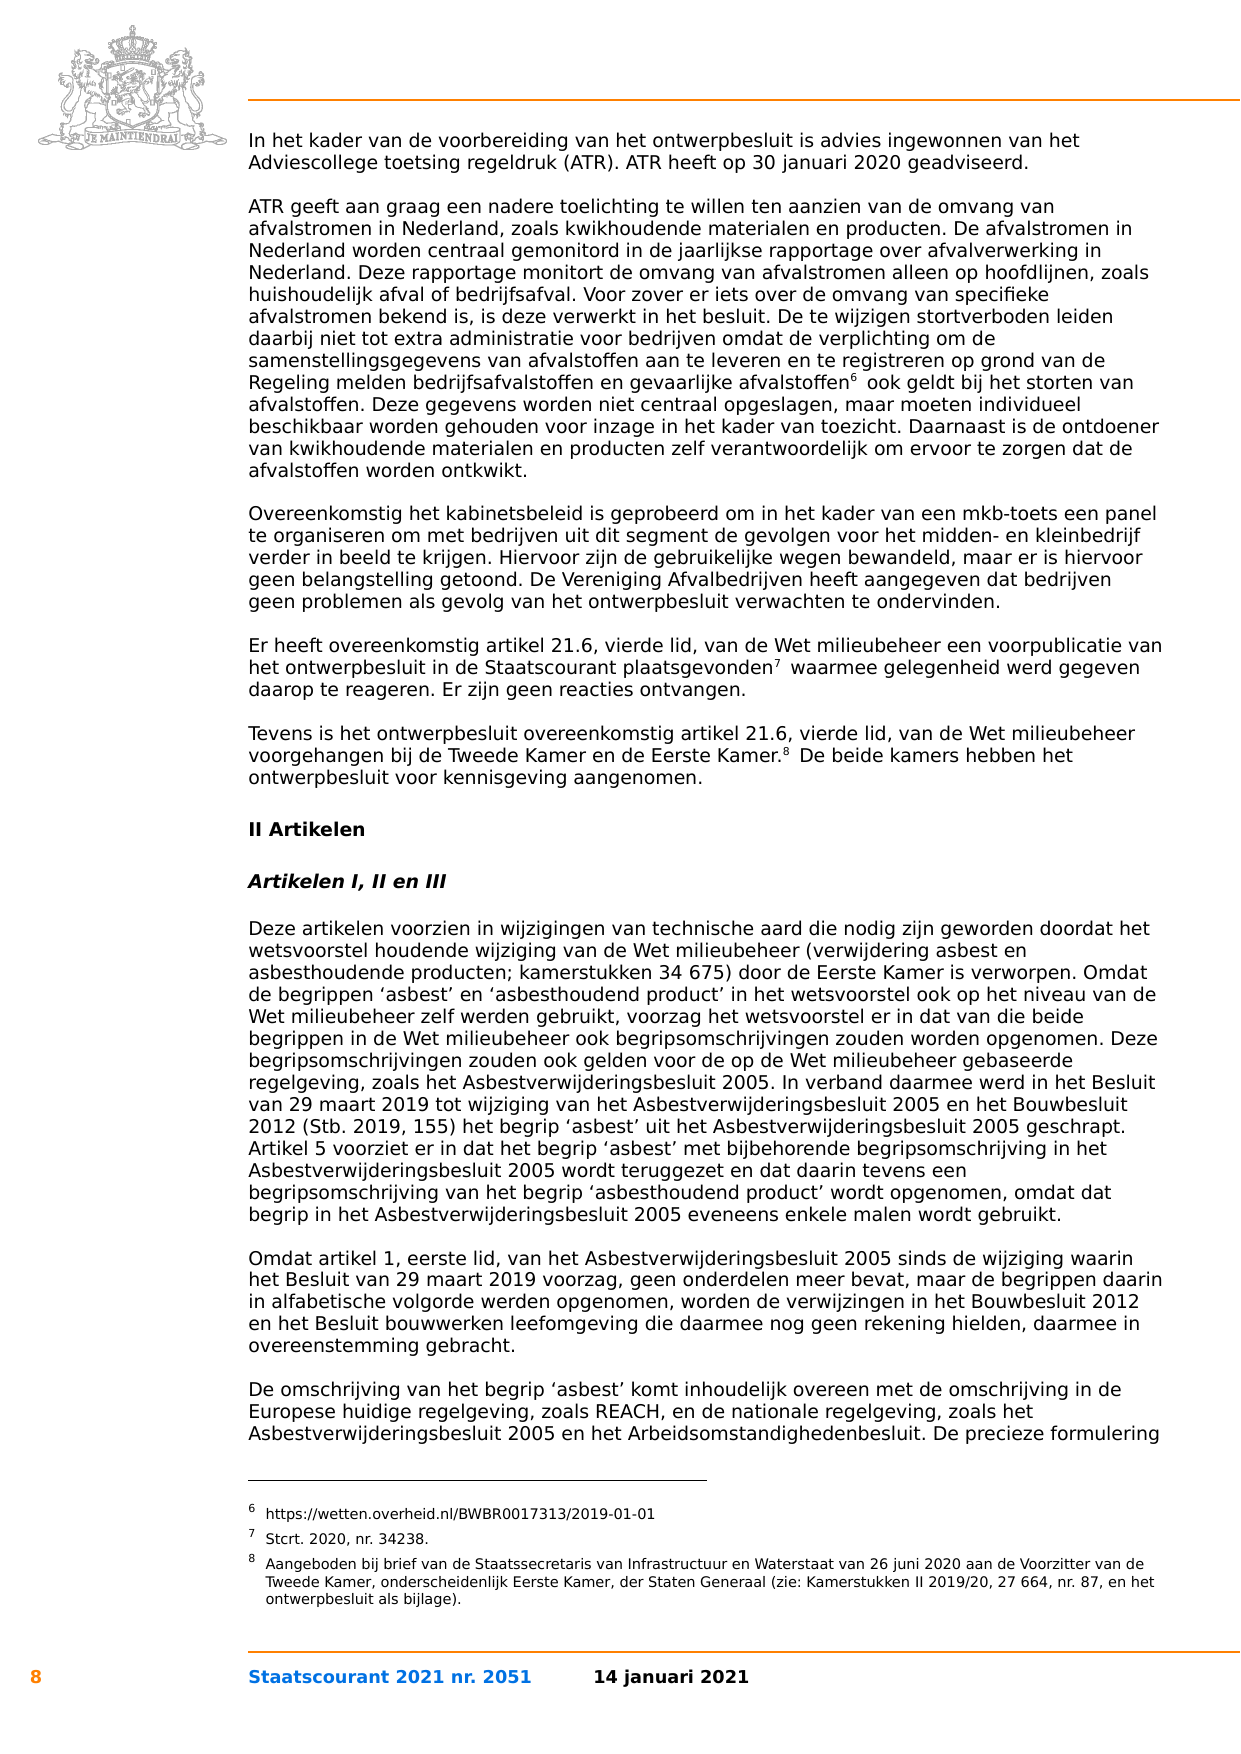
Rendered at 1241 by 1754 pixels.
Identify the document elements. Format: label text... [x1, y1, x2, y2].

text De omschrijving van het begrip ‘asbest’ komt inhoudelijk overeen met de omschrijving in de Europese huidige regelgeving, zoals REACH, en de nationale regelgeving, zoals het Asbestverwijderingsbesluit 2005 en het Arbeidsomstandighedenbesluit. De precieze formulering [248, 1379, 1163, 1445]
text Overeenkomstig het kabinetsbeleid is geprobeerd om in het kader van een mkb-toets een panel te organiseren om met bedrijven uit dit segment de gevolgen voor het midden- en kleinbedrijf verder in beeld te krijgen. Hiervoor zijn de gebruikelijke wegen bewandeld, maar er is hiervoor geen belangstelling getoond. De Vereniging Afvalbedrijven heeft aangegeven dat bedrijven geen problemen als gevolg van het ontwerpbesluit verwachten te ondervinden. [248, 503, 1163, 613]
subtitle II Artikelen [248, 819, 1163, 841]
text Er heeft overeenkomstig artikel 21.6, vierde lid, van de Wet milieubeheer een voorpublicatie van het ontwerpbesluit in de Staatscourant plaatsgevonden waarmee gelegenheid werd gegeven daarop te reageren. Er zijn geen reacties ontvangen. [248, 635, 1163, 701]
picture [38, 25, 227, 150]
text Tevens is het ontwerpbesluit overeenkomstig artikel 21.6, vierde lid, van de Wet milieubeheer voorgehangen bij de Tweede Kamer en de Eerste Kamer. De beide kamers hebben het ontwerpbesluit voor kennisgeving aangenomen. [248, 723, 1163, 789]
text Artikel 5 voorziet er in dat het begrip ‘asbest’ met bijbehorende begripsomschrijving in het Asbestverwijderingsbesluit 2005 wordt teruggezet en dat daarin tevens een begripsomschrijving van het begrip ‘asbesthoudend product’ wordt opgenomen, omdat dat begrip in het Asbestverwijderingsbesluit 2005 eveneens enkele malen wordt gebruikt. [248, 1138, 1163, 1226]
text ATR geeft aan graag een nadere toelichting te willen ten aanzien van de omvang van afvalstromen in Nederland, zoals kwikhoudende materialen en producten. De afvalstromen in Nederland worden centraal gemonitord in de jaarlijkse rapportage over afvalverwerking in Nederland. Deze rapportage monitort de omvang van afvalstromen alleen op hoofdlijnen, zoals huishoudelijk afval of bedrijfsafval. Voor zover er iets over de omvang van specifieke afvalstromen bekend is, is deze verwerkt in het besluit. De te wijzigen stortverboden leiden daarbij niet tot extra administratie voor bedrijven omdat de verplichting om de samenstellingsgegevens van afvalstoffen aan te leveren en te registreren op grond van de Regeling melden bedrijfsafvalstoffen en gevaarlijke afvalstoffen ook geldt bij het storten van afvalstoffen. Deze gegevens worden niet centraal opgeslagen, maar moeten individueel beschikbaar worden gehouden voor inzage in het kader van toezicht. Daarnaast is de ontdoener van kwikhoudende materialen en producten zelf verantwoordelijk om ervoor te zorgen dat de afvalstoffen worden ontkwikt. [248, 196, 1163, 481]
text Deze artikelen voorzien in wijzigingen van technische aard die nodig zijn geworden doordat het wetsvoorstel houdende wijziging van de Wet milieubeheer (verwijdering asbest en asbesthoudende producten; kamerstukken 34 675) door de Eerste Kamer is verworpen. Omdat de begrippen ‘asbest’ en ‘asbesthoudend product’ in het wetsvoorstel ook op het niveau van de Wet milieubeheer zelf werden gebruikt, voorzag het wetsvoorstel er in dat van die beide begrippen in de Wet milieubeheer ook begripsomschrijvingen zouden worden opgenomen. Deze begripsomschrijvingen zouden ook gelden voor de op de Wet milieubeheer gebaseerde regelgeving, zoals het Asbestverwijderingsbesluit 2005. In verband daarmee werd in het Besluit van 29 maart 2019 tot wijziging van het Asbestverwijderingsbesluit 2005 en het Bouwbesluit 2012 (Stb. 2019, 155) het begrip ‘asbest’ uit het Asbestverwijderingsbesluit 2005 geschrapt. [248, 918, 1163, 1138]
text Omdat artikel 1, eerste lid, van het Asbestverwijderingsbesluit 2005 sinds de wijziging waarin het Besluit van 29 maart 2019 voorzag, geen onderdelen meer bevat, maar de begrippen daarin in alfabetische volgorde werden opgenomen, worden de verwijzingen in het Bouwbesluit 2012 en het Besluit bouwwerken leefomgeving die daarmee nog geen rekening hielden, daarmee in overeenstemming gebracht. [248, 1247, 1163, 1357]
text https://wetten.overheid.nl/BWBR0017313/2019-01-01 [248, 1502, 1163, 1524]
text In het kader van de voorbereiding van het ontwerpbesluit is advies ingewonnen van het Adviescollege toetsing regeldruk (ATR). ATR heeft op 30 januari 2020 geadviseerd. [248, 130, 1163, 174]
text Stcrt. 2020, nr. 34238. [248, 1527, 1163, 1549]
subtitle Artikelen I, II en III [248, 871, 1163, 893]
text Aangeboden bij brief van de Staatssecretaris van Infrastructuur en Waterstaat van 26 juni 2020 aan de Voorzitter van de Tweede Kamer, onderscheidenlijk Eerste Kamer, der Staten Generaal (zie: Kamerstukken II 2019/20, 27 664, nr. 87, en het ontwerpbesluit als bijlage). [248, 1552, 1163, 1608]
